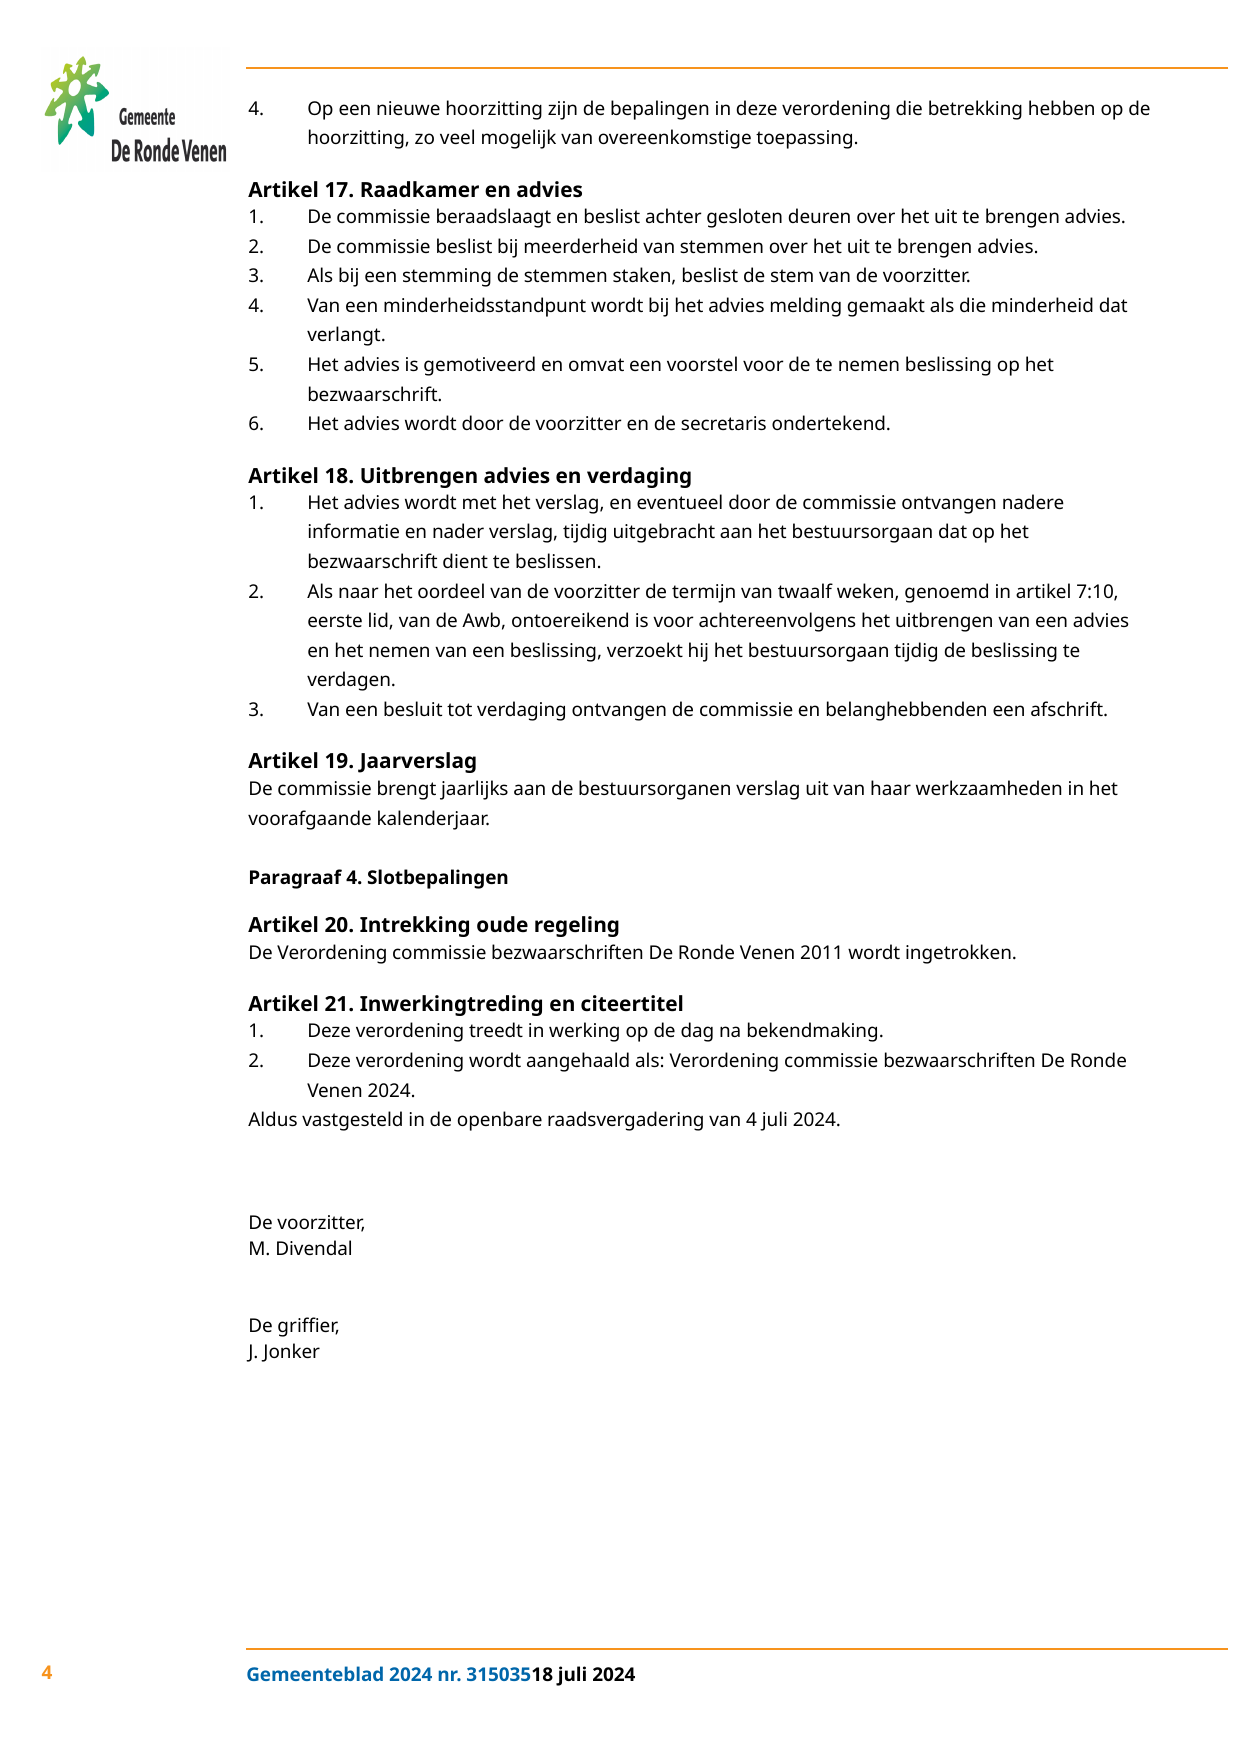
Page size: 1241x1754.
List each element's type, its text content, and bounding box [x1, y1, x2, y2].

list De commissie beslist bij meerderheid van stemmen over het uit te brengen advies. [248, 233, 1152, 258]
list Deze verordening wordt aangehaald als: Verordening commissie bezwaarschriften De Ronde Venen 2024. [248, 1047, 1152, 1103]
list Als naar het oordeel van de voorzitter de termijn van twaalf weken, genoemd in artikel 7:10, eerste lid, van de Awb, ontoereikend is voor achtereenvolgens het uitbrengen van een advies en het nemen van een beslissing, verzoekt hij het bestuursorgaan tijdig de beslissing te verdagen. [248, 578, 1152, 692]
list Deze verordening treedt in werking op de dag na bekendmaking. [248, 1018, 1152, 1043]
text J. Jonker [248, 1338, 1152, 1364]
list Op een nieuwe hoorzitting zijn de bepalingen in deze verordening die betrekking hebben op de hoorzitting, zo veel mogelijk van overeenkomstige toepassing. [248, 95, 1152, 150]
list Van een minderheidsstandpunt wordt bij het advies melding gemaakt als die minderheid dat verlangt. [248, 292, 1152, 347]
text Artikel 21. Inwerkingtreding en citeertitel [248, 989, 1152, 1018]
text De griffier, [248, 1312, 1152, 1338]
text Artikel 17. Raadkamer en advies [248, 175, 1152, 203]
list Het advies wordt door de voorzitter en de secretaris ondertekend. [248, 410, 1152, 436]
list De commissie beraadslaagt en beslist achter gesloten deuren over het uit te brengen advies. [248, 203, 1152, 229]
text De voorzitter, [248, 1209, 1152, 1235]
text Artikel 18. Uitbrengen advies en verdaging [248, 461, 1152, 489]
list Het advies wordt met het verslag, en eventueel door de commissie ontvangen nadere informatie en nader verslag, tijdig uitgebracht aan het bestuursorgaan dat op het bezwaarschrift dient te beslissen. [248, 489, 1152, 574]
list Het advies is gemotiveerd en omvat een voorstel voor de te nemen beslissing op het bezwaarschrift. [248, 351, 1152, 406]
text Paragraaf 4. Slotbepalingen [248, 864, 1152, 889]
list Van een besluit tot verdaging ontvangen de commissie en belanghebbenden een afschrift. [248, 696, 1152, 722]
text Aldus vastgesteld in de openbare raadsvergadering van 4 juli 2024. [248, 1106, 1152, 1132]
text M. Divendal [248, 1235, 1152, 1261]
text Artikel 19. Jaarverslag [248, 747, 1152, 775]
text De commissie brengt jaarlijks aan de bestuursorganen verslag uit van haar werkzaamheden in het voorafgaande kalenderjaar. [248, 775, 1152, 830]
text Artikel 20. Intrekking oude regeling [248, 910, 1152, 939]
picture [41, 47, 231, 172]
text De Verordening commissie bezwaarschriften De Ronde Venen 2011 wordt ingetrokken. [248, 939, 1152, 964]
list Als bij een stemming de stemmen staken, beslist de stem van de voorzitter. [248, 262, 1152, 288]
